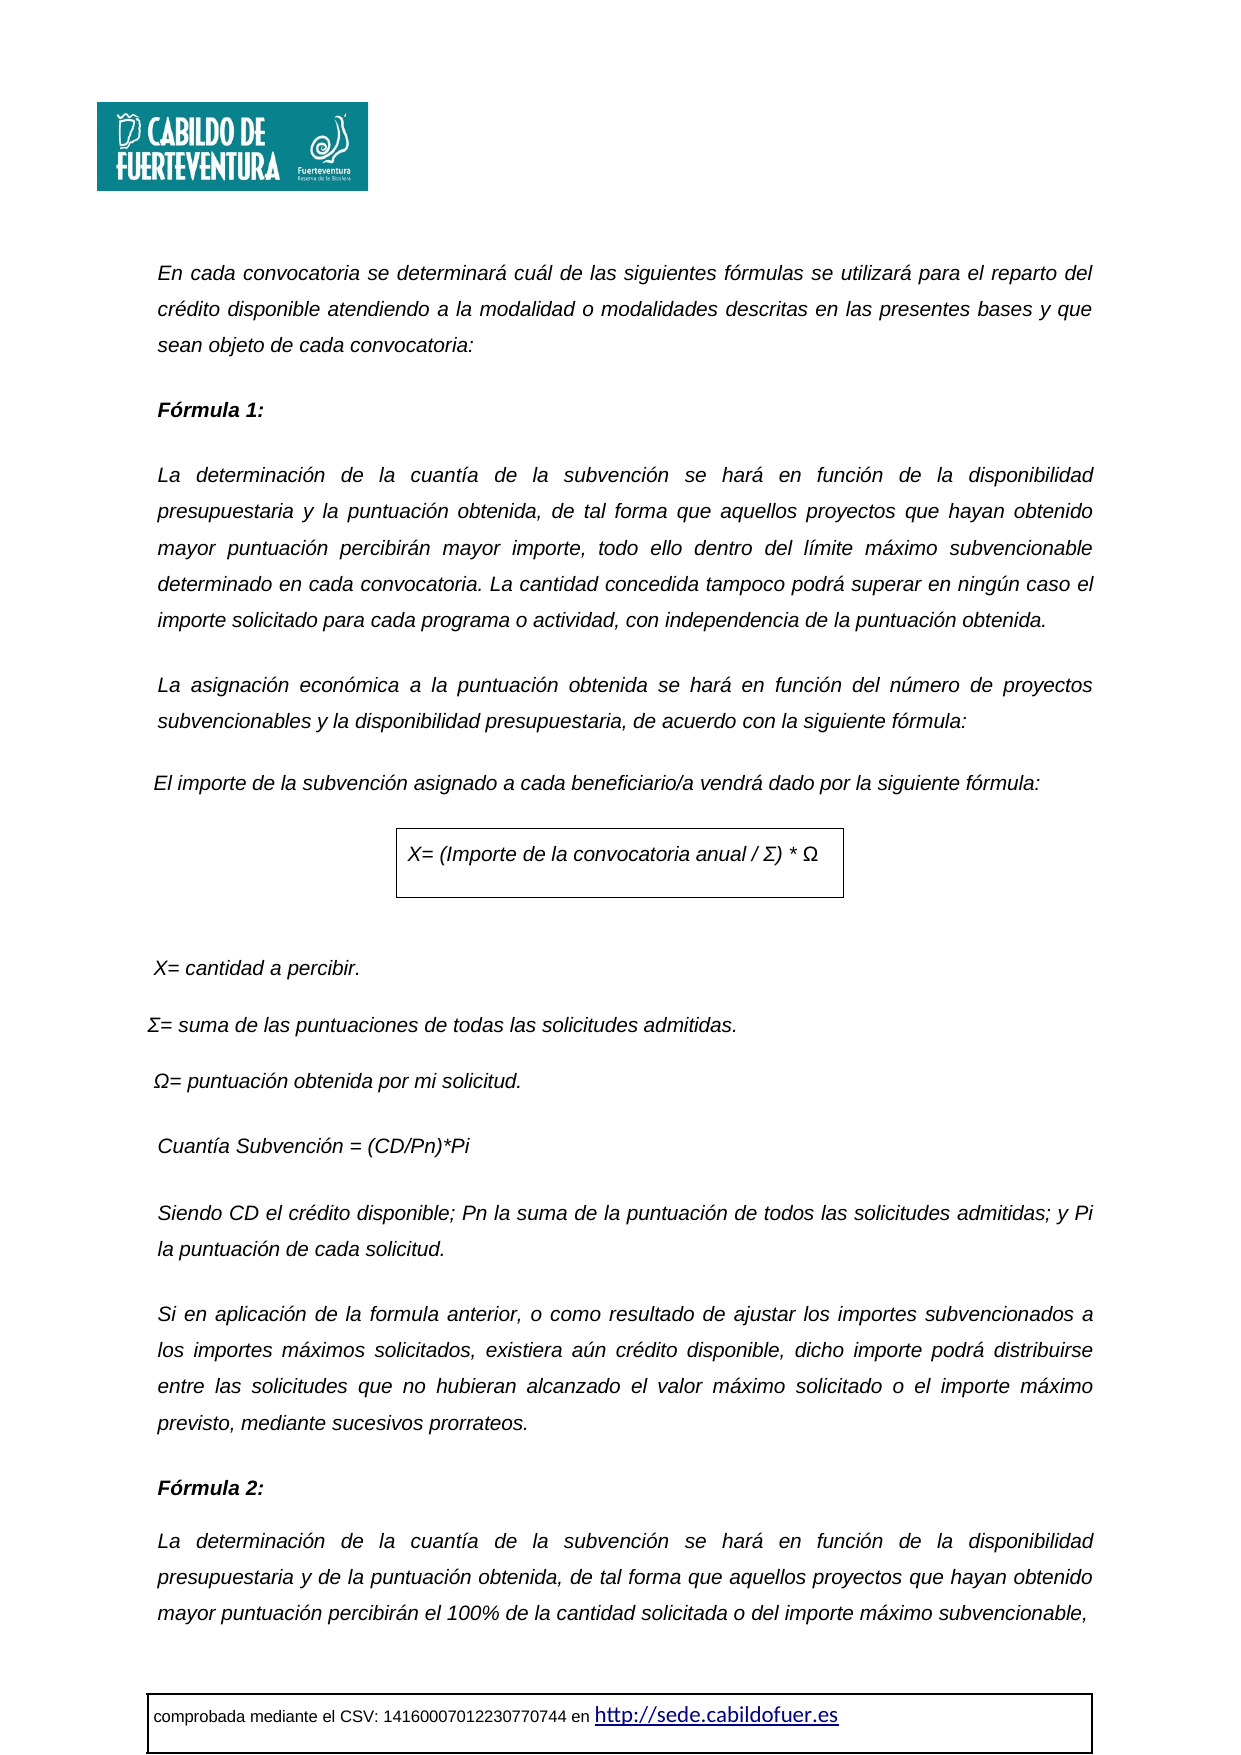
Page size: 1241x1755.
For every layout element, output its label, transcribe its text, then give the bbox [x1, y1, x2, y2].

subtitle Fórmula 2: [157, 1476, 1107, 1500]
text Ω= puntuación obtenida por mi solicitud. Cuantía Subvención = (CD/Pn)*Pi [153, 1069, 592, 1158]
text En cada convocatoria se determinará cuál de las siguientes fórmulas se utilizará para el reparto del crédito disponible atendiendo a la modalidad o modalidades descritas en las presentes bases y que sean objeto de cada convocatoria: [157, 260, 1093, 357]
text El importe de la subvención asignado a cada beneficiario/a vendrá dado por la siguiente fórmula: [153, 771, 1107, 794]
text La determinación de la cuantía de la subvención se hará en función de la disponibilidad presupuestaria y la puntuación obtenida, de tal forma que aquellos proyectos que hayan obtenido mayor puntuación percibirán mayor importe, todo ello dentro del límite máximo subvencionable determinado en cada convocatoria. La cantidad concedida tampoco podrá superar en ningún caso el importe solicitado para cada programa o actividad, con independencia de la puntuación obtenida. [157, 463, 1093, 632]
text Siendo CD el crédito disponible; Pn la suma de la puntuación de todos las solicitudes admitidas; y Pi la puntuación de cada solicitud. [157, 1200, 1093, 1261]
text La determinación de la cuantía de la subvención se hará en función de la disponibilidad presupuestaria y de la puntuación obtenida, de tal forma que aquellos proyectos que hayan obtenido mayor puntuación percibirán el 100% de la cantidad solicitada o del importe máximo subvencionable, [157, 1529, 1093, 1625]
text La asignación económica a la puntuación obtenida se hará en función del número de proyectos subvencionables y la disponibilidad presupuestaria, de acuerdo con la siguiente fórmula: [157, 673, 1093, 733]
text Si en aplicación de la formula anterior, o como resultado de ajustar los importes subvencionados a los importes máximos solicitados, existiera aún crédito disponible, dicho importe podrá distribuirse entre las solicitudes que no hubieran alcanzado el valor máximo solicitado o el importe máximo previsto, mediante sucesivos prorrateos. [157, 1302, 1093, 1434]
text X= cantidad a percibir. [153, 956, 1107, 979]
text Σ= suma de las puntuaciones de todas las solicitudes admitidas. [147, 1012, 1107, 1036]
text X= (Importe de la convocatoria anual / Σ) * Ω [407, 842, 843, 866]
subtitle Fórmula 1: [157, 398, 1107, 422]
